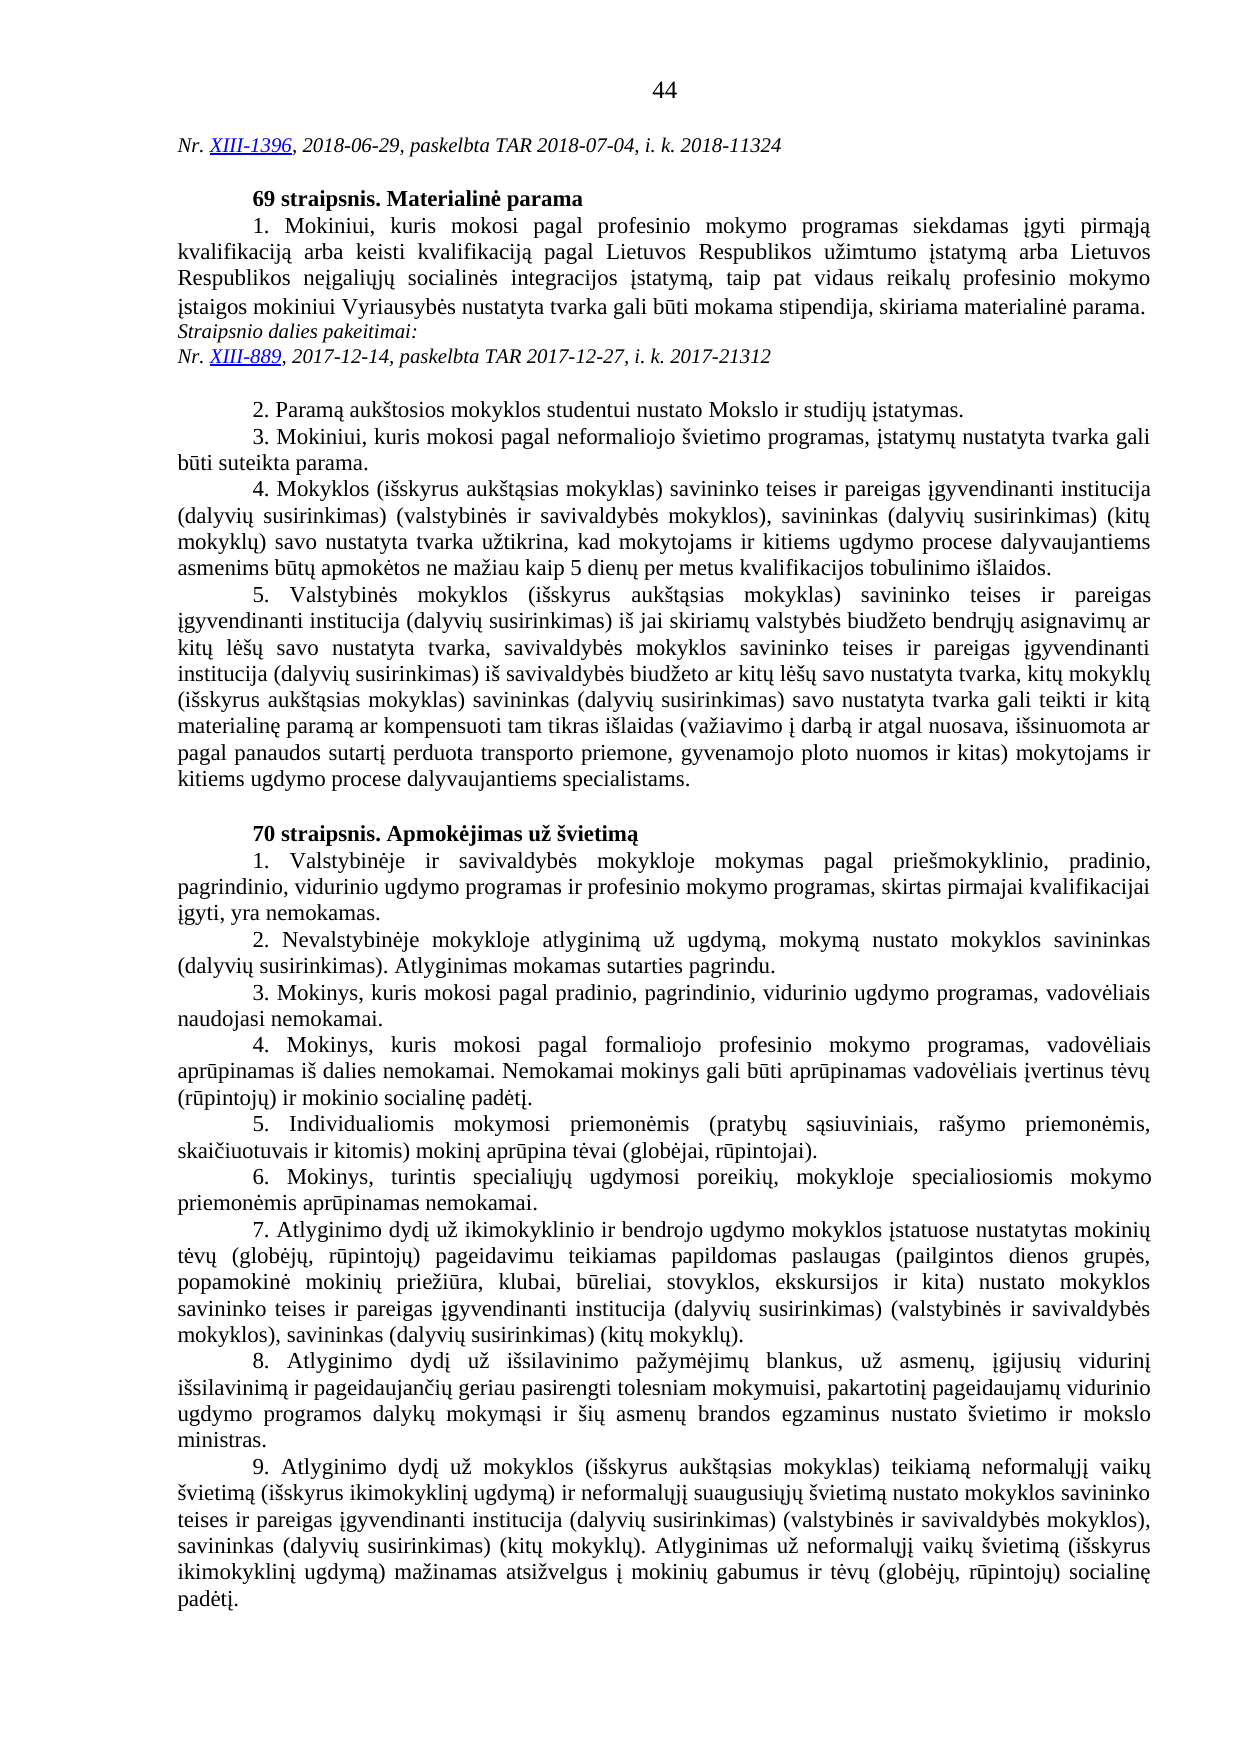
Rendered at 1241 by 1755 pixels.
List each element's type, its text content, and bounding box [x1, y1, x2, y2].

text 7. Atlyginimo dydį už ikimokyklinio ir bendrojo ugdymo mokyklos įstatuose nustatytas mokinių tėvų (globėjų, rūpintojų) pageidavimu teikiamas papildomas paslaugas (pailgintos dienos grupės, popamokinė mokinių priežiūra, klubai, būreliai, stovyklos, ekskursijos ir kita) nustato mokyklos savininko teises ir pareigas įgyvendinanti institucija (dalyvių susirinkimas) (valstybinės ir savivaldybės mokyklos), savininkas (dalyvių susirinkimas) (kitų mokyklų). [177, 1216, 1152, 1347]
text 1. Valstybinėje ir savivaldybės mokykloje mokymas pagal priešmokyklinio, pradinio, pagrindinio, vidurinio ugdymo programas ir profesinio mokymo programas, skirtas pirmajai kvalifikacijai įgyti, yra nemokamas. [177, 847, 1152, 926]
text 1. Mokiniui, kuris mokosi pagal profesinio mokymo programas siekdamas įgyti pirmąją kvalifikaciją arba keisti kvalifikaciją pagal Lietuvos Respublikos užimtumo įstatymą arba Lietuvos Respublikos neįgaliųjų socialinės integracijos įstatymą, taip pat vidaus reikalų profesinio mokymo įstaigos mokiniui Vyriausybės nustatyta tvarka gali būti mokama stipendija, skiriama materialinė parama. [177, 212, 1152, 319]
text 6. Mokinys, turintis specialiųjų ugdymosi poreikių, mokykloje specialiosiomis mokymo priemonėmis aprūpinamas nemokamai. [177, 1163, 1152, 1216]
text 3. Mokinys, kuris mokosi pagal pradinio, pagrindinio, vidurinio ugdymo programas, vadovėliais naudojasi nemokamai. [177, 978, 1152, 1031]
text 4. Mokinys, kuris mokosi pagal formaliojo profesinio mokymo programas, vadovėliais aprūpinamas iš dalies nemokamai. Nemokamai mokinys gali būti aprūpinamas vadovėliais įvertinus tėvų (rūpintojų) ir mokinio socialinę padėtį. [177, 1031, 1152, 1110]
text 69 straipsnis. Materialinė parama [177, 185, 1152, 212]
text Straipsnio dalies pakeitimai: [177, 319, 1152, 343]
text 9. Atlyginimo dydį už mokyklos (išskyrus aukštąsias mokyklas) teikiamą neformalųjį vaikų švietimą (išskyrus ikimokyklinį ugdymą) ir neformalųjį suaugusiųjų švietimą nustato mokyklos savininko teises ir pareigas įgyvendinanti institucija (dalyvių susirinkimas) (valstybinės ir savivaldybės mokyklos), savininkas (dalyvių susirinkimas) (kitų mokyklų). Atlyginimas už neformalųjį vaikų švietimą (išskyrus ikimokyklinį ugdymą) mažinamas atsižvelgus į mokinių gabumus ir tėvų (globėjų, rūpintojų) socialinę padėtį. [177, 1453, 1152, 1611]
text 70 straipsnis. Apmokėjimas už švietimą [177, 820, 1152, 847]
text 5. Valstybinės mokyklos (išskyrus aukštąsias mokyklas) savininko teises ir pareigas įgyvendinanti institucija (dalyvių susirinkimas) iš jai skiriamų valstybės biudžeto bendrųjų asignavimų ar kitų lėšų savo nustatyta tvarka, savivaldybės mokyklos savininko teises ir pareigas įgyvendinanti institucija (dalyvių susirinkimas) iš savivaldybės biudžeto ar kitų lėšų savo nustatyta tvarka, kitų mokyklų (išskyrus aukštąsias mokyklas) savininkas (dalyvių susirinkimas) savo nustatyta tvarka gali teikti ir kitą materialinę paramą ar kompensuoti tam tikras išlaidas (važiavimo į darbą ir atgal nuosava, išsinuomota ar pagal panaudos sutartį perduota transporto priemone, gyvenamojo ploto nuomos ir kitas) mokytojams ir kitiems ugdymo procese dalyvaujantiems specialistams. [177, 581, 1152, 792]
text 4. Mokyklos (išskyrus aukštąsias mokyklas) savininko teises ir pareigas įgyvendinanti institucija (dalyvių susirinkimas) (valstybinės ir savivaldybės mokyklos), savininkas (dalyvių susirinkimas) (kitų mokyklų) savo nustatyta tvarka užtikrina, kad mokytojams ir kitiems ugdymo procese dalyvaujantiems asmenims būtų apmokėtos ne mažiau kaip 5 dienų per metus kvalifikacijos tobulinimo išlaidos. [177, 475, 1152, 581]
text 8. Atlyginimo dydį už išsilavinimo pažymėjimų blankus, už asmenų, įgijusių vidurinį išsilavinimą ir pageidaujančių geriau pasirengti tolesniam mokymuisi, pakartotinį pageidaujamų vidurinio ugdymo programos dalykų mokymąsi ir šių asmenų brandos egzaminus nustato švietimo ir mokslo ministras. [177, 1347, 1152, 1453]
text Nr. XIII-1396, 2018-06-29, paskelbta TAR 2018-07-04, i. k. 2018-11324 [177, 132, 1152, 157]
text 2. Nevalstybinėje mokykloje atlyginimą už ugdymą, mokymą nustato mokyklos savininkas (dalyvių susirinkimas). Atlyginimas mokamas sutarties pagrindu. [177, 926, 1152, 978]
text 2. Paramą aukštosios mokyklos studentui nustato Mokslo ir studijų įstatymas. [177, 396, 1152, 423]
text 5. Individualiomis mokymosi priemonėmis (pratybų sąsiuviniais, rašymo priemonėmis, skaičiuotuvais ir kitomis) mokinį aprūpina tėvai (globėjai, rūpintojai). [177, 1110, 1152, 1163]
text Nr. XIII-889, 2017-12-14, paskelbta TAR 2017-12-27, i. k. 2017-21312 [177, 343, 1152, 368]
text 3. Mokiniui, kuris mokosi pagal neformaliojo švietimo programas, įstatymų nustatyta tvarka gali būti suteikta parama. [177, 423, 1152, 475]
